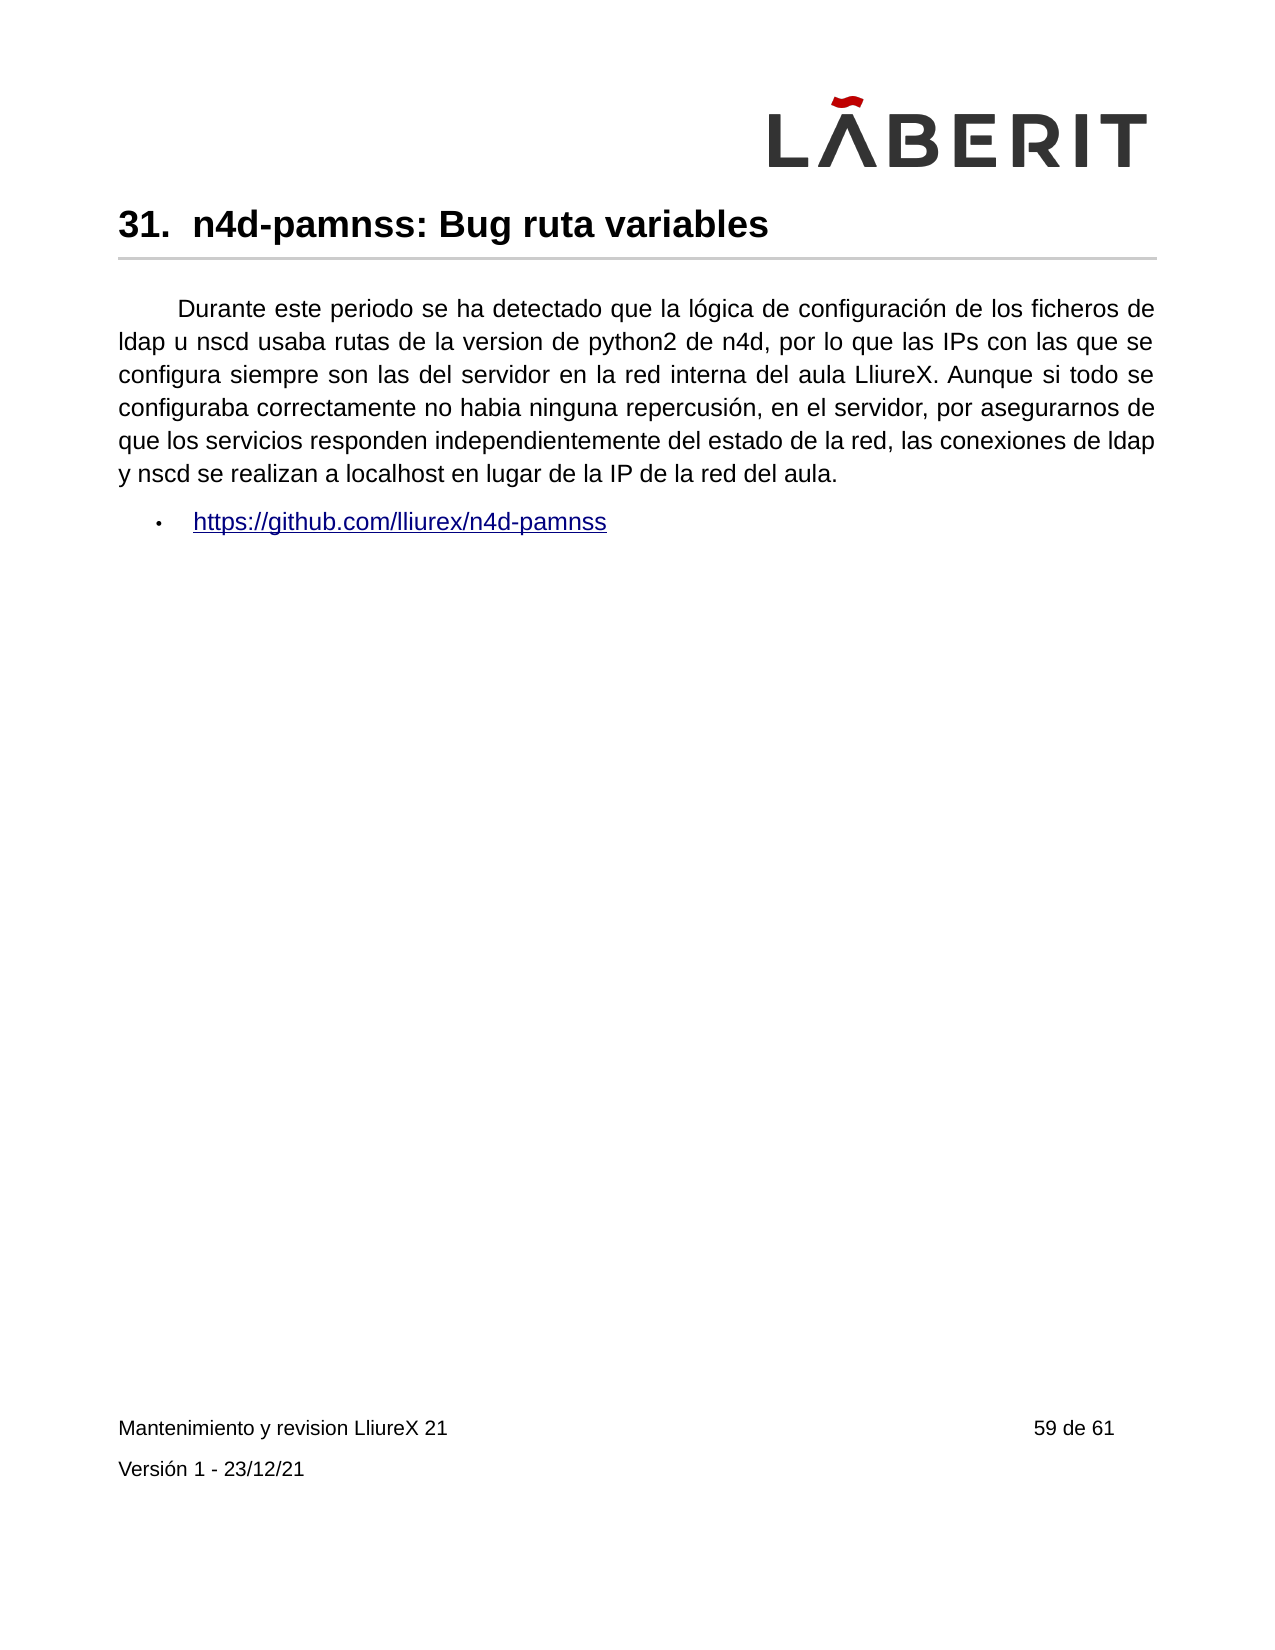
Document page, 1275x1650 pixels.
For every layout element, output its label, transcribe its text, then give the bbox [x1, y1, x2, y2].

text Durante este periodo se ha detectado que la lógica de configuración de los ficheros de ldap u nscd usaba rutas de la version de python2 de n4d, por lo que las IPs con las que se configura siempre son las del servidor en la red interna del aula LliureX. Aunque si todo se configuraba correctamente no habia ninguna repercusión, en el servidor, por asegurarnos de que los servicios responden independientemente del estado de la red, las conexiones de ldap y nscd se realizan a localhost en lugar de la IP de la red del aula. [118, 294, 1157, 488]
picture [769, 96, 1147, 167]
subtitle n4d-pamnss: Bug ruta variables [118, 202, 1157, 257]
list https://github.com/lliurex/n4d-pamnss [156, 507, 1157, 536]
